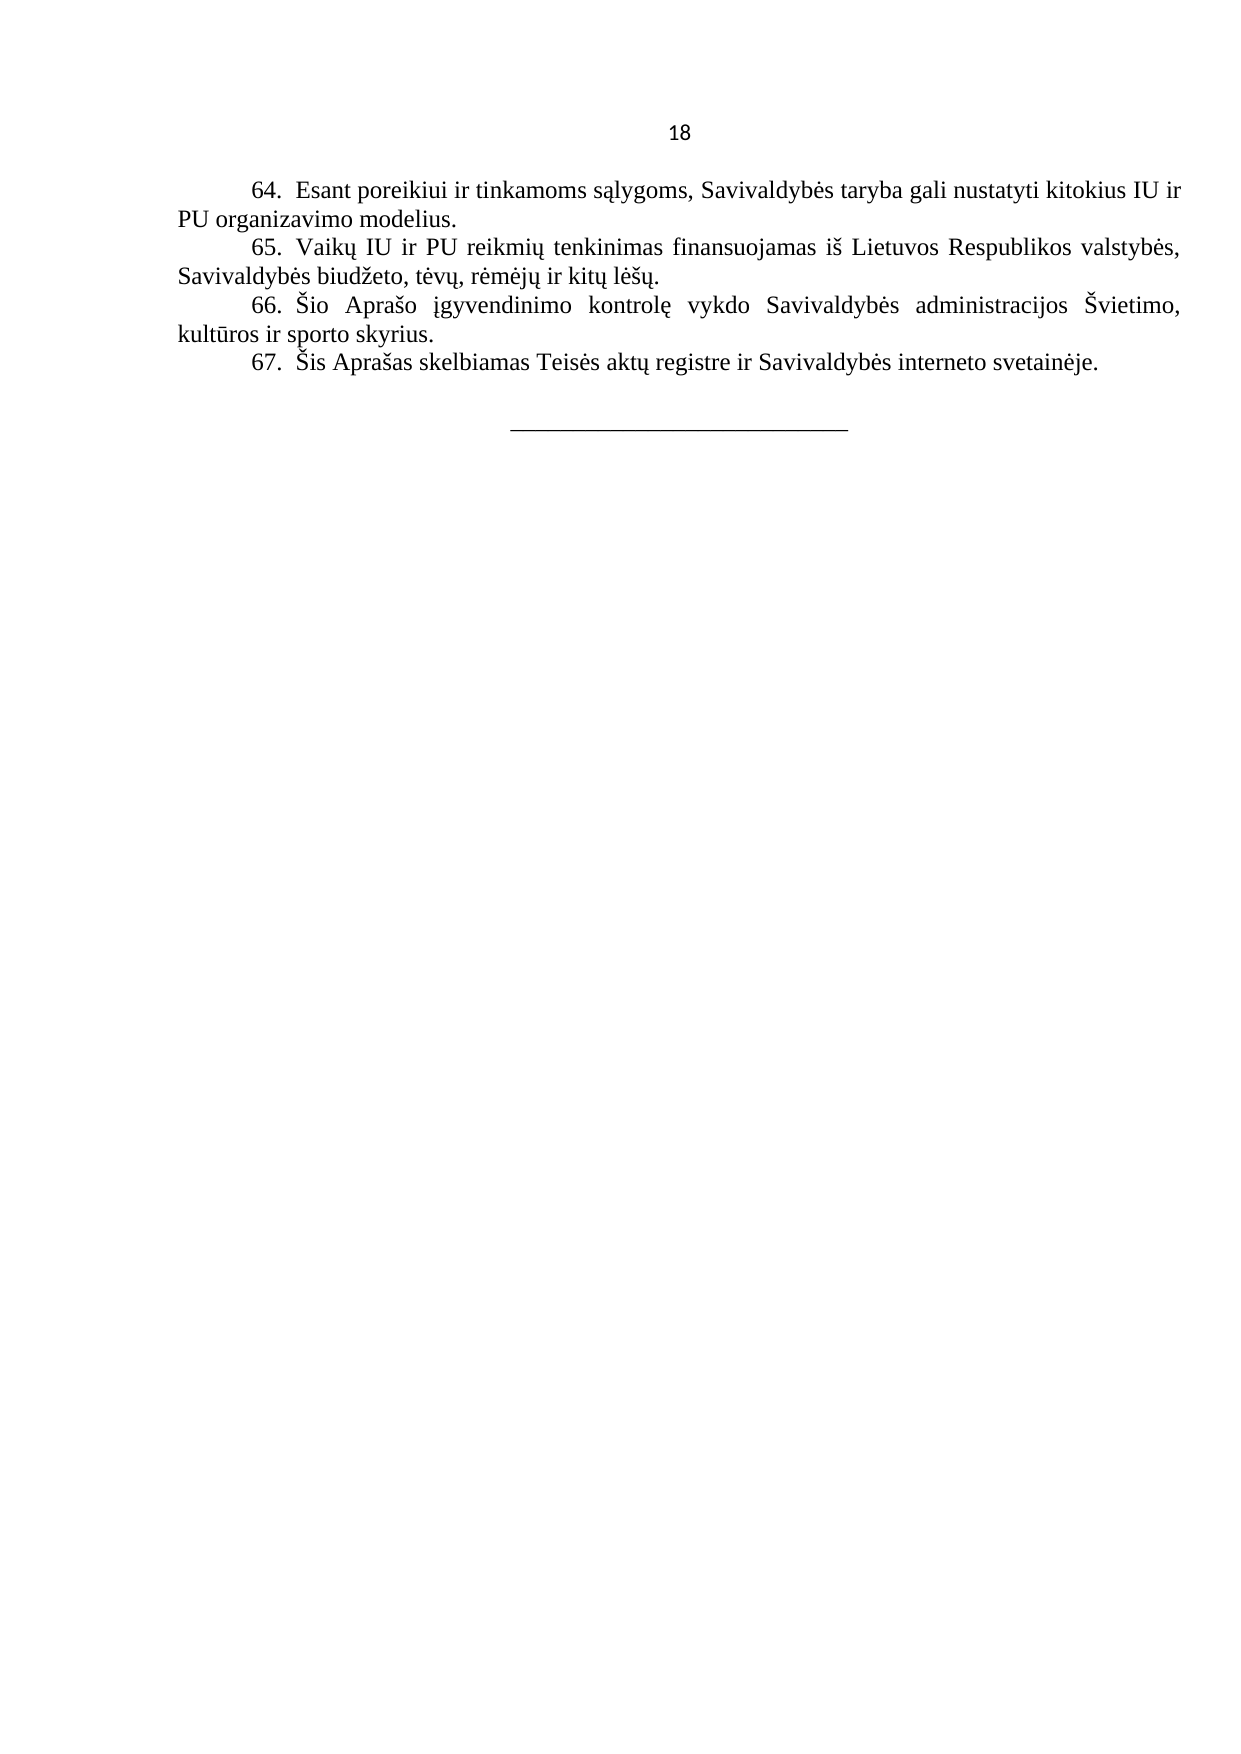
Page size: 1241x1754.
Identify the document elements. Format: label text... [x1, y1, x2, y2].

text 66. Šio Aprašo įgyvendinimo kontrolę vykdo Savivaldybės administracijos Švietimo, kultūros ir sporto skyrius. [177, 290, 1181, 347]
text 67. Šis Aprašas skelbiamas Teisės aktų registre ir Savivaldybės interneto svetainėje. [177, 347, 1181, 376]
text ___________________________ [177, 405, 1181, 434]
text 64. Esant poreikiui ir tinkamoms sąlygoms, Savivaldybės taryba gali nustatyti kitokius IU ir PU organizavimo modelius. [177, 175, 1181, 232]
text 65. Vaikų IU ir PU reikmių tenkinimas finansuojamas iš Lietuvos Respublikos valstybės, Savivaldybės biudžeto, tėvų, rėmėjų ir kitų lėšų. [177, 232, 1181, 290]
